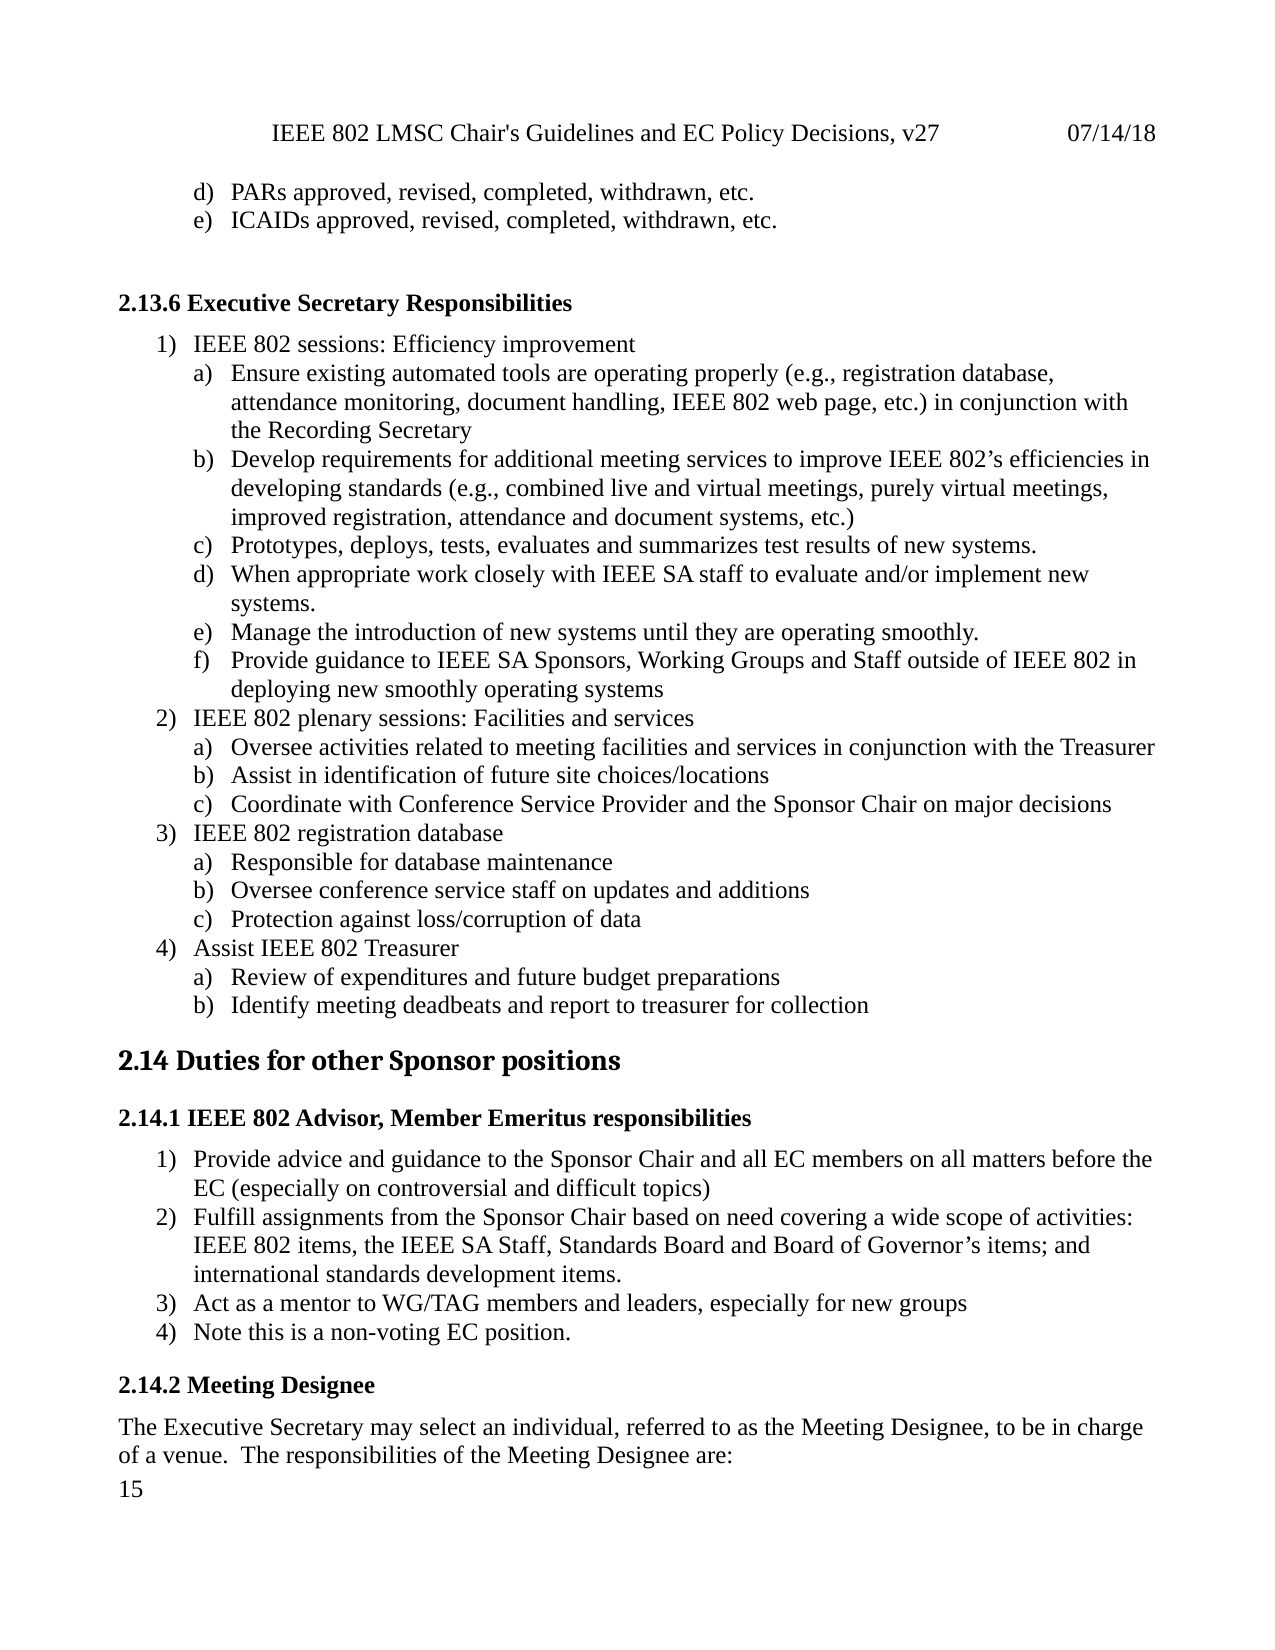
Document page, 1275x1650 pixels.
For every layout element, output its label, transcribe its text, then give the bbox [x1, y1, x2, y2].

list Prototypes, deploys, tests, evaluates and summarizes test results of new systems. [193, 531, 1157, 559]
list IEEE 802 registration database [156, 818, 1157, 847]
list Provide guidance to IEEE SA Sponsors, Working Groups and Staff outside of IEEE 802 in deploying new smoothly operating systems [193, 646, 1157, 703]
list Assist IEEE 802 Treasurer [156, 933, 1157, 962]
list Develop requirements for additional meeting services to improve IEEE 802’s efficiencies in developing standards (e.g., combined live and virtual meetings, purely virtual meetings, improved registration, attendance and document systems, etc.) [193, 444, 1157, 531]
list Assist in identification of future site choices/locations [193, 761, 1157, 789]
list When appropriate work closely with IEEE SA staff to evaluate and/or implement new systems. [193, 559, 1157, 617]
subtitle Duties for other Sponsor positions [118, 1044, 1157, 1078]
list Act as a mentor to WG/TAG members and leaders, especially for new groups [156, 1288, 1157, 1317]
list ICAIDs approved, revised, completed, withdrawn, etc. [193, 206, 1157, 234]
list Manage the introduction of new systems until they are operating smoothly. [193, 617, 1157, 646]
list Identify meeting deadbeats and report to treasurer for collection [193, 991, 1157, 1019]
list Oversee conference service staff on updates and additions [193, 876, 1157, 904]
list IEEE 802 sessions: Efficiency improvement [156, 329, 1157, 358]
list IEEE 802 plenary sessions: Facilities and services [156, 703, 1157, 732]
list Protection against loss/corruption of data [193, 904, 1157, 933]
list Fulfill assignments from the Sponsor Chair based on need covering a wide scope of activities: IEEE 802 items, the IEEE SA Staff, Standards Board and Board of Governor’s items; and international standards development items. [156, 1202, 1157, 1288]
subtitle IEEE 802 Advisor, Member Emeritus responsibilities [118, 1103, 1157, 1132]
subtitle Meeting Designee [118, 1370, 1157, 1399]
list Note this is a non-voting EC position. [156, 1317, 1157, 1345]
text The Executive Secretary may select an individual, referred to as the Meeting Designee, to be in charge of a venue. The responsibilities of the Meeting Designee are: [118, 1412, 1157, 1469]
list Coordinate with Conference Service Provider and the Sponsor Chair on major decisions [193, 789, 1157, 818]
subtitle Executive Secretary Responsibilities [118, 288, 1157, 317]
list Provide advice and guidance to the Sponsor Chair and all EC members on all matters before the EC (especially on controversial and difficult topics) [156, 1144, 1157, 1202]
list Responsible for database maintenance [193, 847, 1157, 876]
list Ensure existing automated tools are operating properly (e.g., registration database, attendance monitoring, document handling, IEEE 802 web page, etc.) in conjunction with the Recording Secretary [193, 358, 1157, 444]
list PARs approved, revised, completed, withdrawn, etc. [193, 177, 1157, 206]
list Review of expenditures and future budget preparations [193, 962, 1157, 991]
list Oversee activities related to meeting facilities and services in conjunction with the Treasurer [193, 732, 1157, 761]
